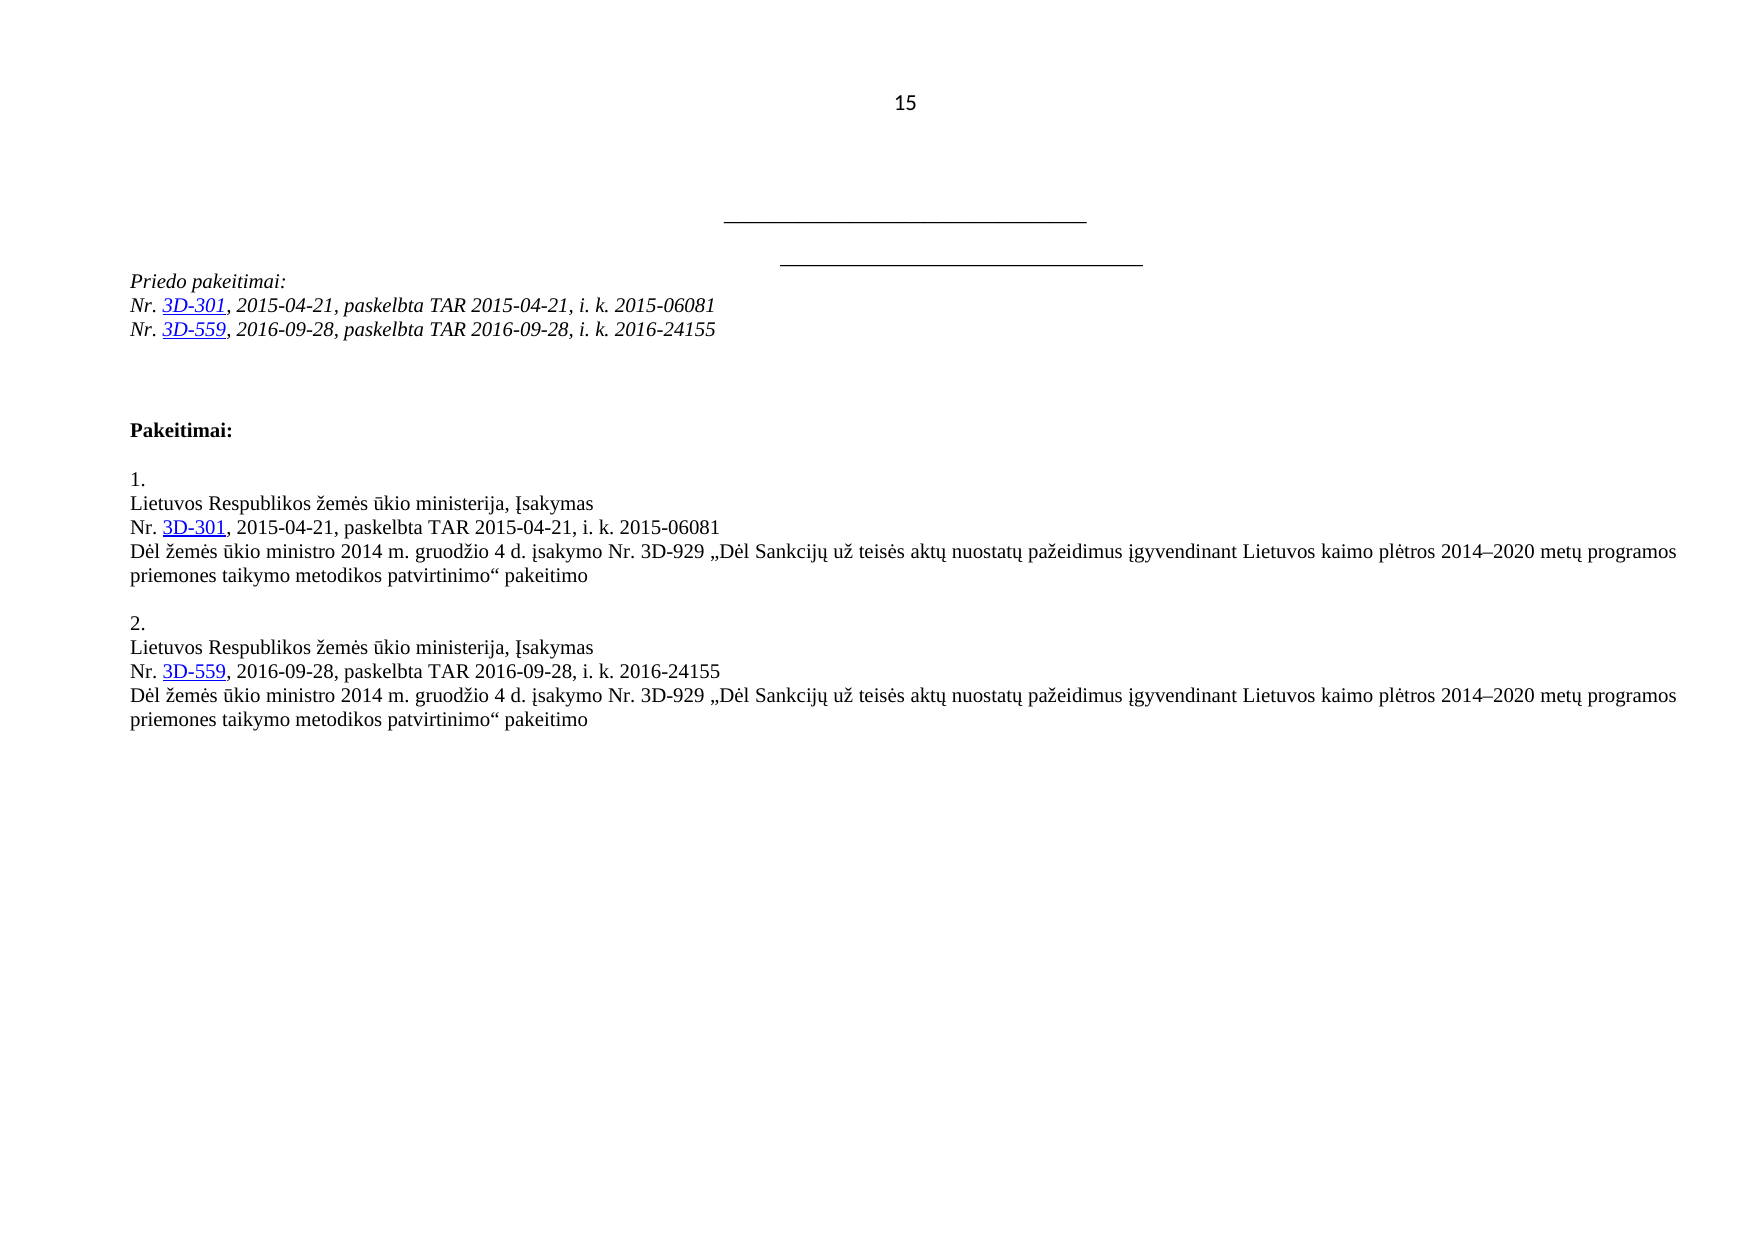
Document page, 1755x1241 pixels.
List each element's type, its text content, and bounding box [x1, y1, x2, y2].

text Lietuvos Respublikos žemės ūkio ministerija, Įsakymas [130, 491, 1680, 514]
text Nr. 3D-301, 2015-04-21, paskelbta TAR 2015-04-21, i. k. 2015-06081 [130, 514, 1680, 539]
text _____________________________ [242, 241, 1680, 269]
text Priedo pakeitimai: [130, 269, 1680, 293]
text Lietuvos Respublikos žemės ūkio ministerija, Įsakymas [130, 635, 1680, 659]
text Dėl žemės ūkio ministro 2014 m. gruodžio 4 d. įsakymo Nr. 3D-929 „Dėl Sankcijų už teisės aktų nuostatų pažeidimus įgyvendinant Lietuvos kaimo plėtros 2014–2020 metų programos priemones taikymo metodikos patvirtinimo“ pakeitimo [130, 539, 1680, 587]
text 1. [130, 466, 1680, 491]
text Dėl žemės ūkio ministro 2014 m. gruodžio 4 d. įsakymo Nr. 3D-929 „Dėl Sankcijų už teisės aktų nuostatų pažeidimus įgyvendinant Lietuvos kaimo plėtros 2014–2020 metų programos priemones taikymo metodikos patvirtinimo“ pakeitimo [130, 683, 1680, 731]
text Nr. 3D-559, 2016-09-28, paskelbta TAR 2016-09-28, i. k. 2016-24155 [130, 659, 1680, 683]
text Pakeitimai: [130, 418, 1680, 442]
text Nr. 3D-559, 2016-09-28, paskelbta TAR 2016-09-28, i. k. 2016-24155 [130, 317, 1680, 341]
text 2. [130, 611, 1680, 635]
text Nr. 3D-301, 2015-04-21, paskelbta TAR 2015-04-21, i. k. 2015-06081 [130, 293, 1680, 317]
text _____________________________ [130, 197, 1680, 226]
